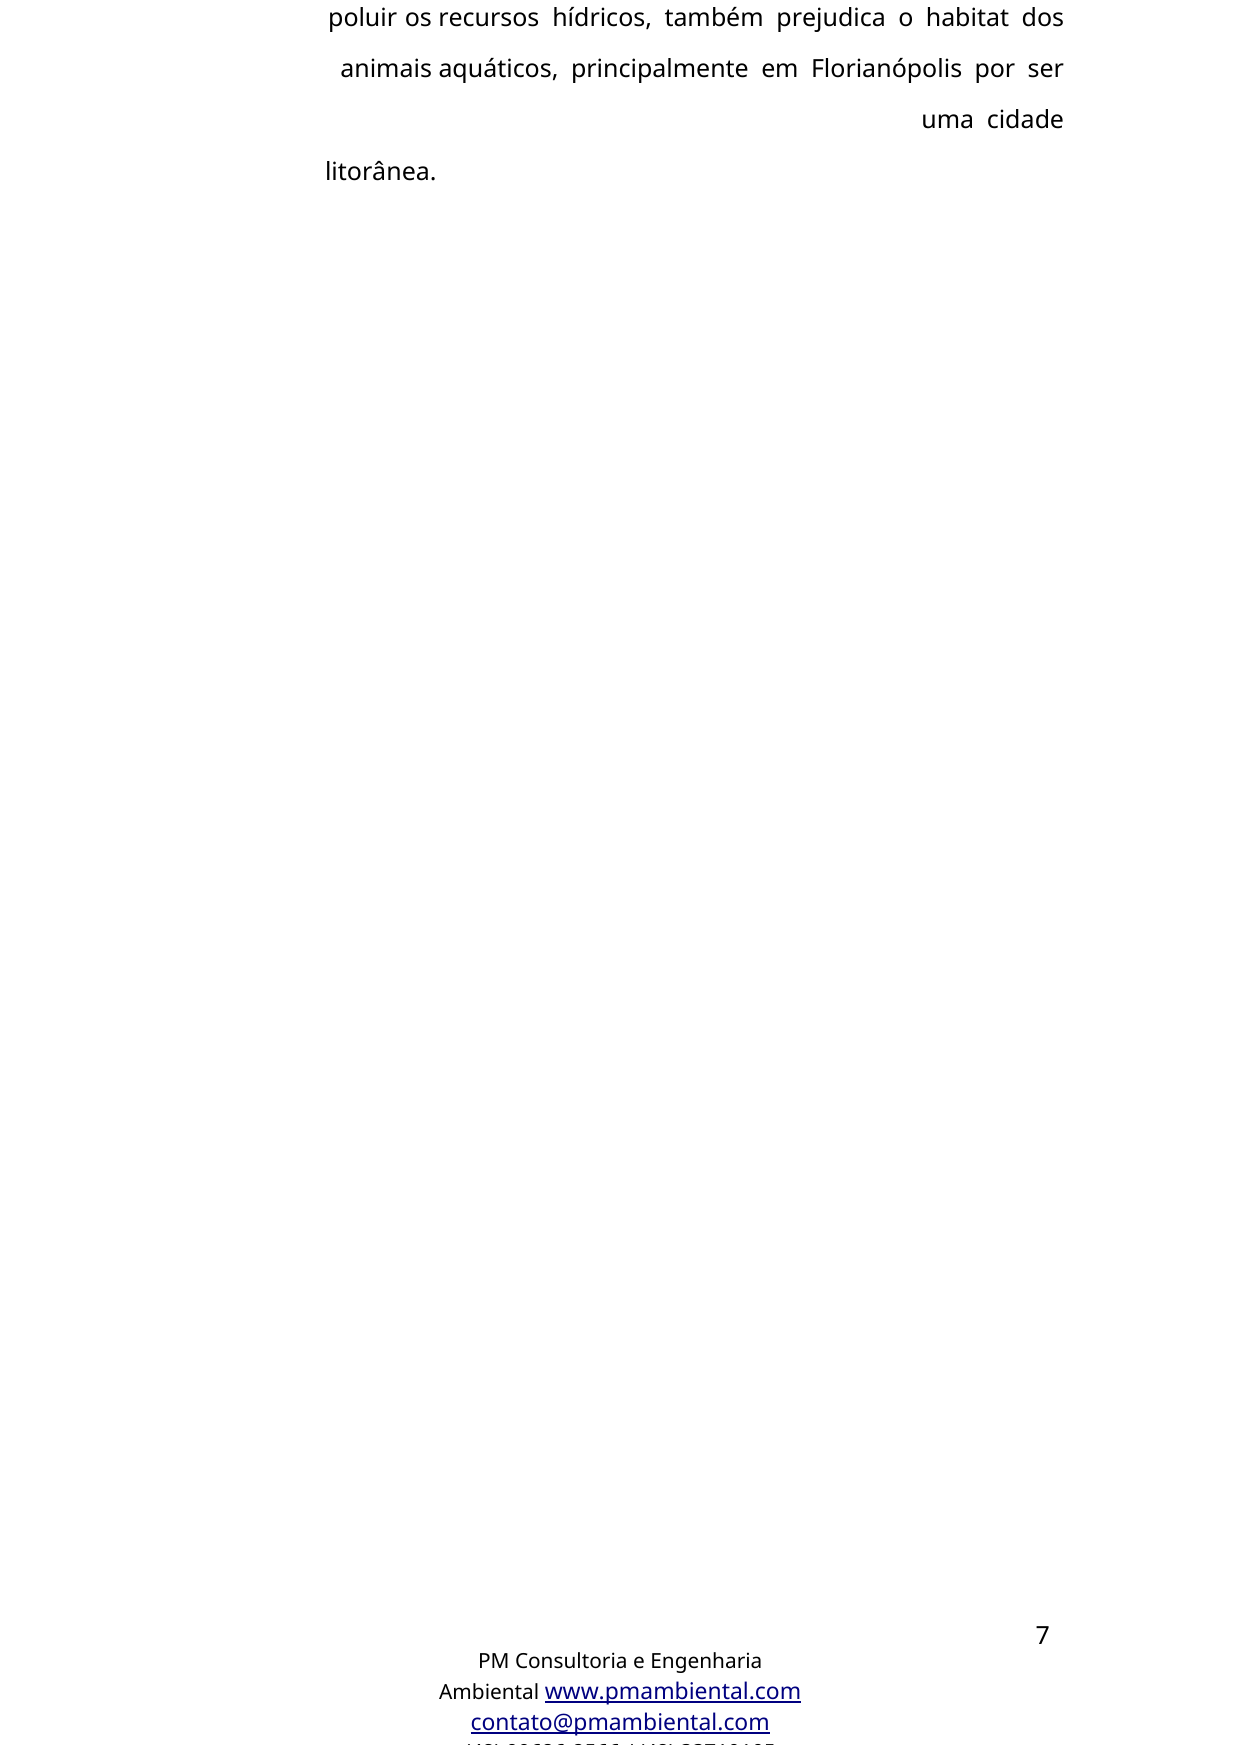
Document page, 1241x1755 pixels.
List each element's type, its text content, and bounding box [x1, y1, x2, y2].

text poluir os recursos hídricos, também prejudica o habitat dos animais aquáticos, principalmente em Florianópolis por ser uma cidade [325, 0, 1064, 136]
text litorânea. [325, 153, 1211, 187]
